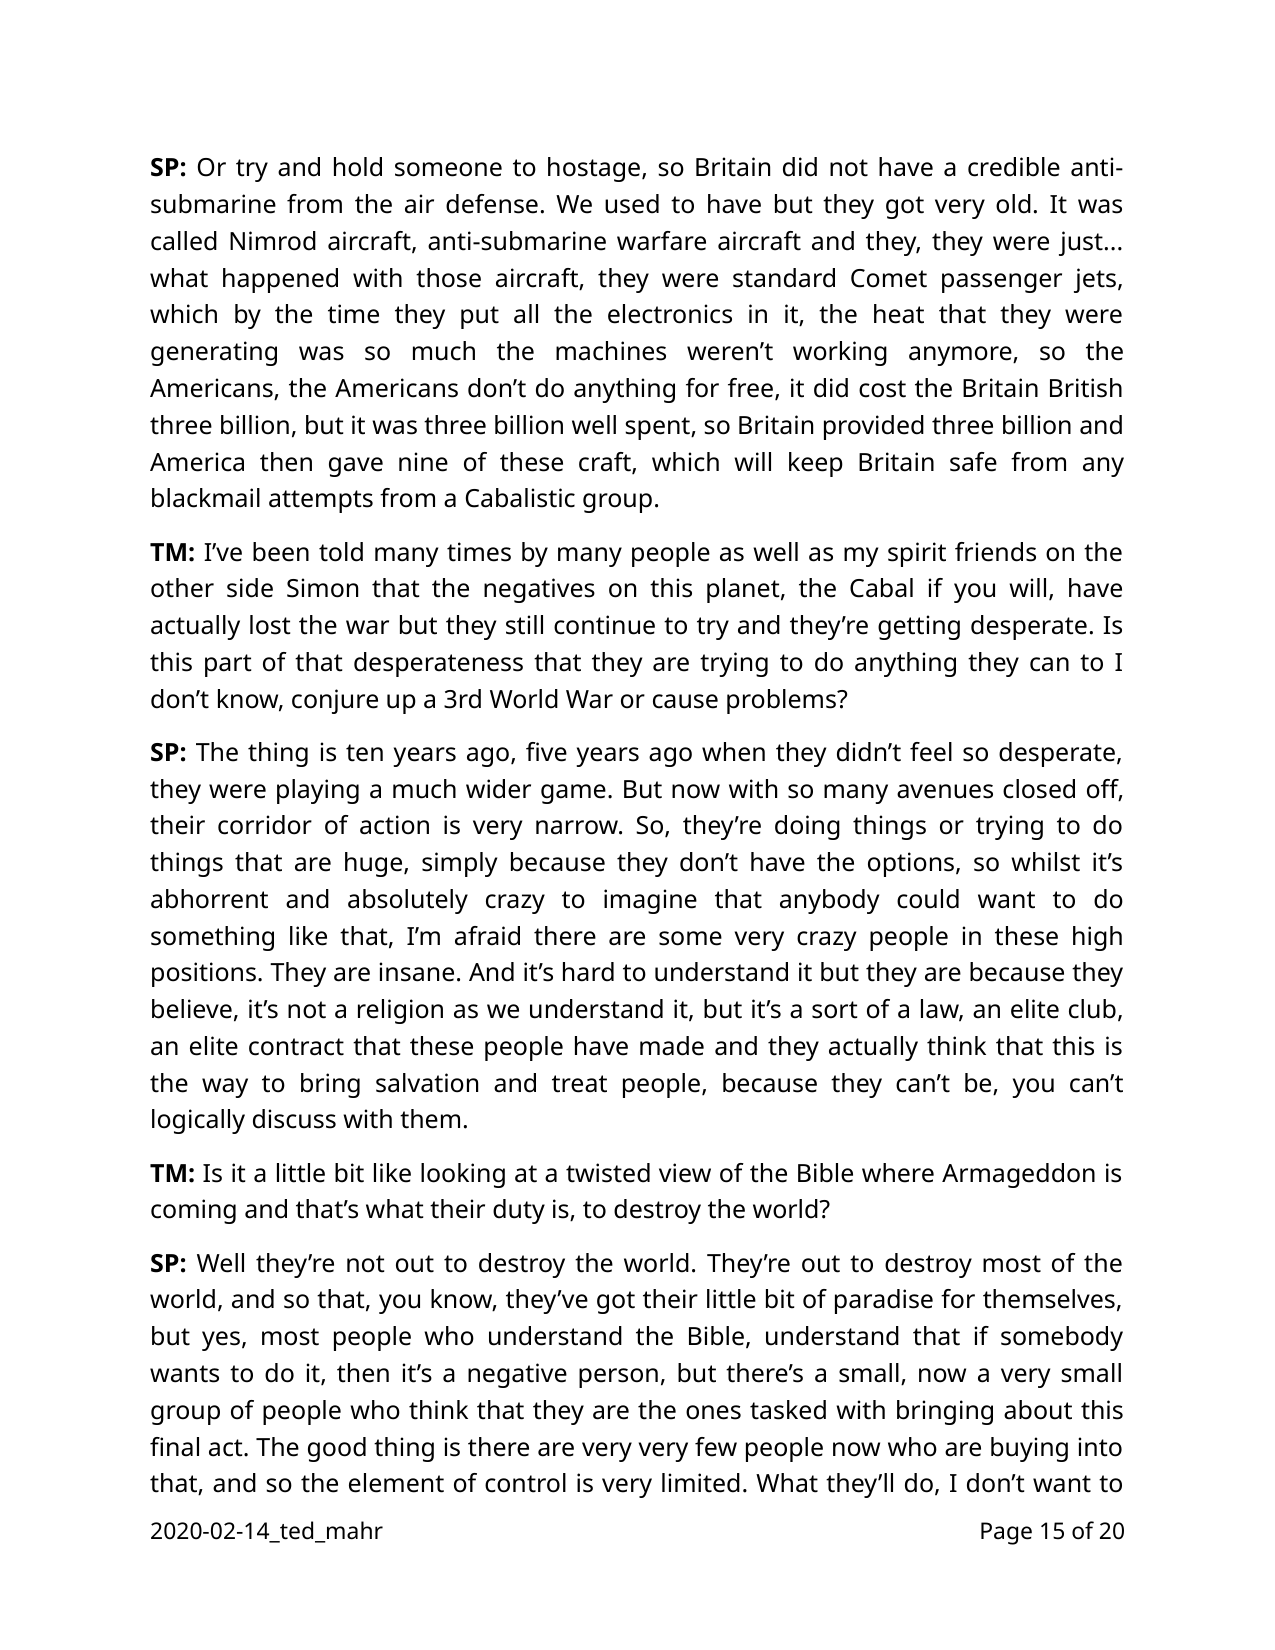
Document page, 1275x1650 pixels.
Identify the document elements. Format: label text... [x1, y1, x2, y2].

text SP: Or try and hold someone to hostage, so Britain did not have a credible anti-submarine from the air defense. We used to have but they got very old. It was called Nimrod aircraft, anti-submarine warfare aircraft and they, they were just... what happened with those aircraft, they were standard Comet passenger jets, which by the time they put all the electronics in it, the heat that they were generating was so much the machines weren’t working anymore, so the Americans, the Americans don’t do anything for free, it did cost the Britain British three billion, but it was three billion well spent, so Britain provided three billion and America then gave nine of these craft, which will keep Britain safe from any blackmail attempts from a Cabalistic group. [150, 150, 1125, 515]
text TM: I’ve been told many times by many people as well as my spirit friends on the other side Simon that the negatives on this planet, the Cabal if you will, have actually lost the war but they still continue to try and they’re getting desperate. Is this part of that desperateness that they are trying to do anything they can to I don’t know, conjure up a 3rd World War or cause problems? [150, 534, 1125, 715]
text SP: The thing is ten years ago, five years ago when they didn’t feel so desperate, they were playing a much wider game. But now with so many avenues closed off, their corridor of action is very narrow. So, they’re doing things or trying to do things that are huge, simply because they don’t have the options, so whilst it’s abhorrent and absolutely crazy to imagine that anybody could want to do something like that, I’m afraid there are some very crazy people in these high positions. They are insane. And it’s hard to understand it but they are because they believe, it’s not a religion as we understand it, but it’s a sort of a law, an elite club, an elite contract that these people have made and they actually think that this is the way to bring salvation and treat people, because they can’t be, you can’t logically discuss with them. [150, 734, 1125, 1136]
text TM: Is it a little bit like looking at a twisted view of the Bible where Armageddon is coming and that’s what their duty is, to destroy the world? [150, 1155, 1125, 1226]
text SP: Well they’re not out to destroy the world. They’re out to destroy most of the world, and so that, you know, they’ve got their little bit of paradise for themselves, but yes, most people who understand the Bible, understand that if somebody wants to do it, then it’s a negative person, but there’s a small, now a very small group of people who think that they are the ones tasked with bringing about this final act. The good thing is there are very very few people now who are buying into that, and so the element of control is very limited. What they’ll do, I don’t want to [150, 1245, 1125, 1500]
